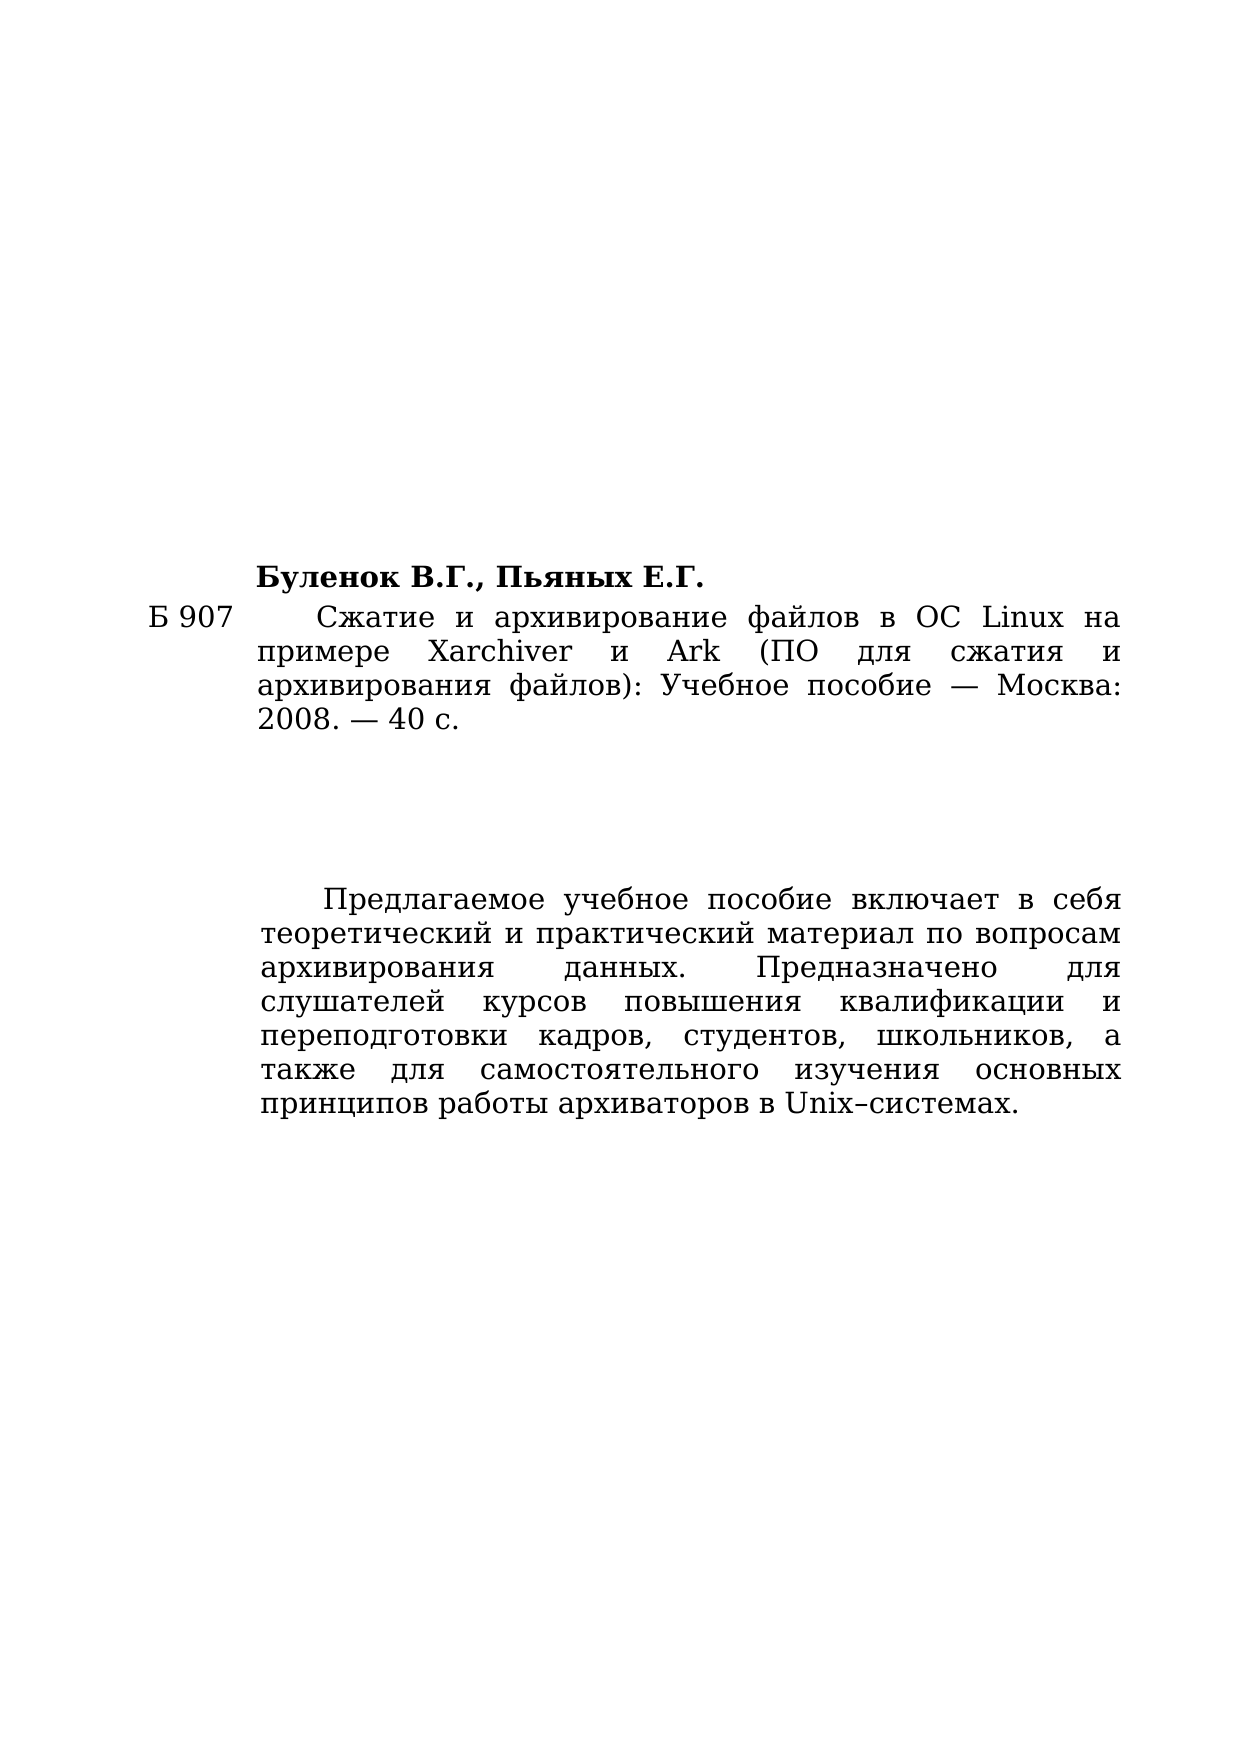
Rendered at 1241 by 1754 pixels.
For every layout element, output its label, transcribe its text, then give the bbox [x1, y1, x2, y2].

table_header Б 907 [148, 601, 257, 736]
text Буленок В.Г., Пьяных Е.Г. [148, 559, 1122, 594]
table_header Сжатие и архивирование файлов в ОС Linux на примере Xarchiver и Ark (ПО для сжатия и архивирования файлов): Учебное пособие — Москва: 2008. — 40 с. [257, 601, 1122, 736]
text Предлагаемое учебное пособие включает в себя теоретический и практический материал по вопросам архивирования данных. Предназначено для слушателей курсов повышения квалификации и переподготовки кадров, студентов, школьников, а также для самостоятельного изучения основных принципов работы архиваторов в Unix–системах. [260, 882, 1122, 1120]
